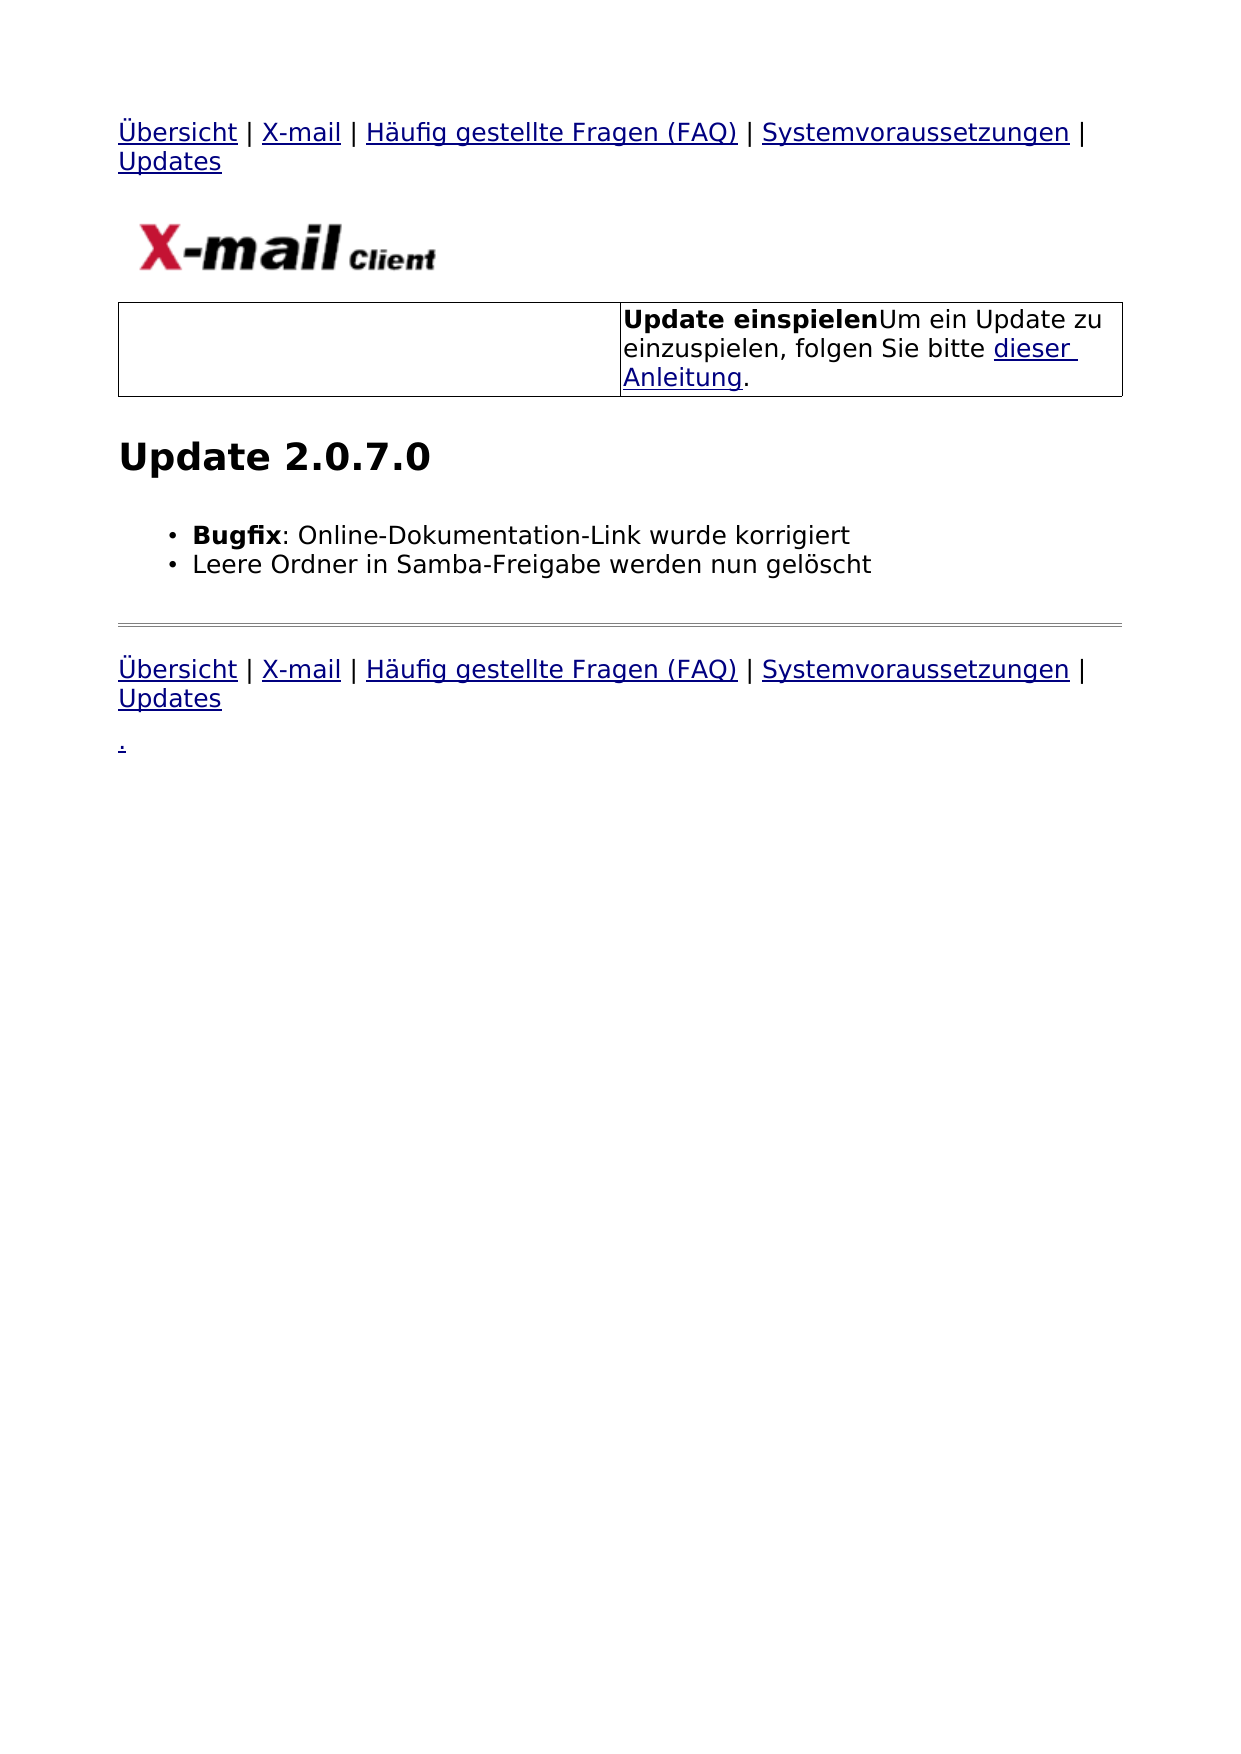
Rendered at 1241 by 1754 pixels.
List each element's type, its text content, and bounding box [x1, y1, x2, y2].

text Übersicht | X-mail | Häufig gestellte Fragen (FAQ) | Systemvoraussetzungen | Updates [118, 655, 1122, 714]
list Bugfix: Online-Dokumentation-Link wurde korrigiert [177, 521, 1122, 550]
table_header Update einspielenUm ein Update zu einzuspielen, folgen Sie bitte dieser Anleitung. [621, 303, 1122, 396]
text . [118, 726, 1122, 755]
text Übersicht | X-mail | Häufig gestellte Fragen (FAQ) | Systemvoraussetzungen | Updates [118, 118, 1122, 176]
list Leere Ordner in Samba-Freigabe werden nun gelöscht [177, 550, 1122, 579]
picture [118, 188, 439, 275]
subtitle Update 2.0.7.0 [118, 436, 1122, 479]
table_header [119, 303, 620, 396]
